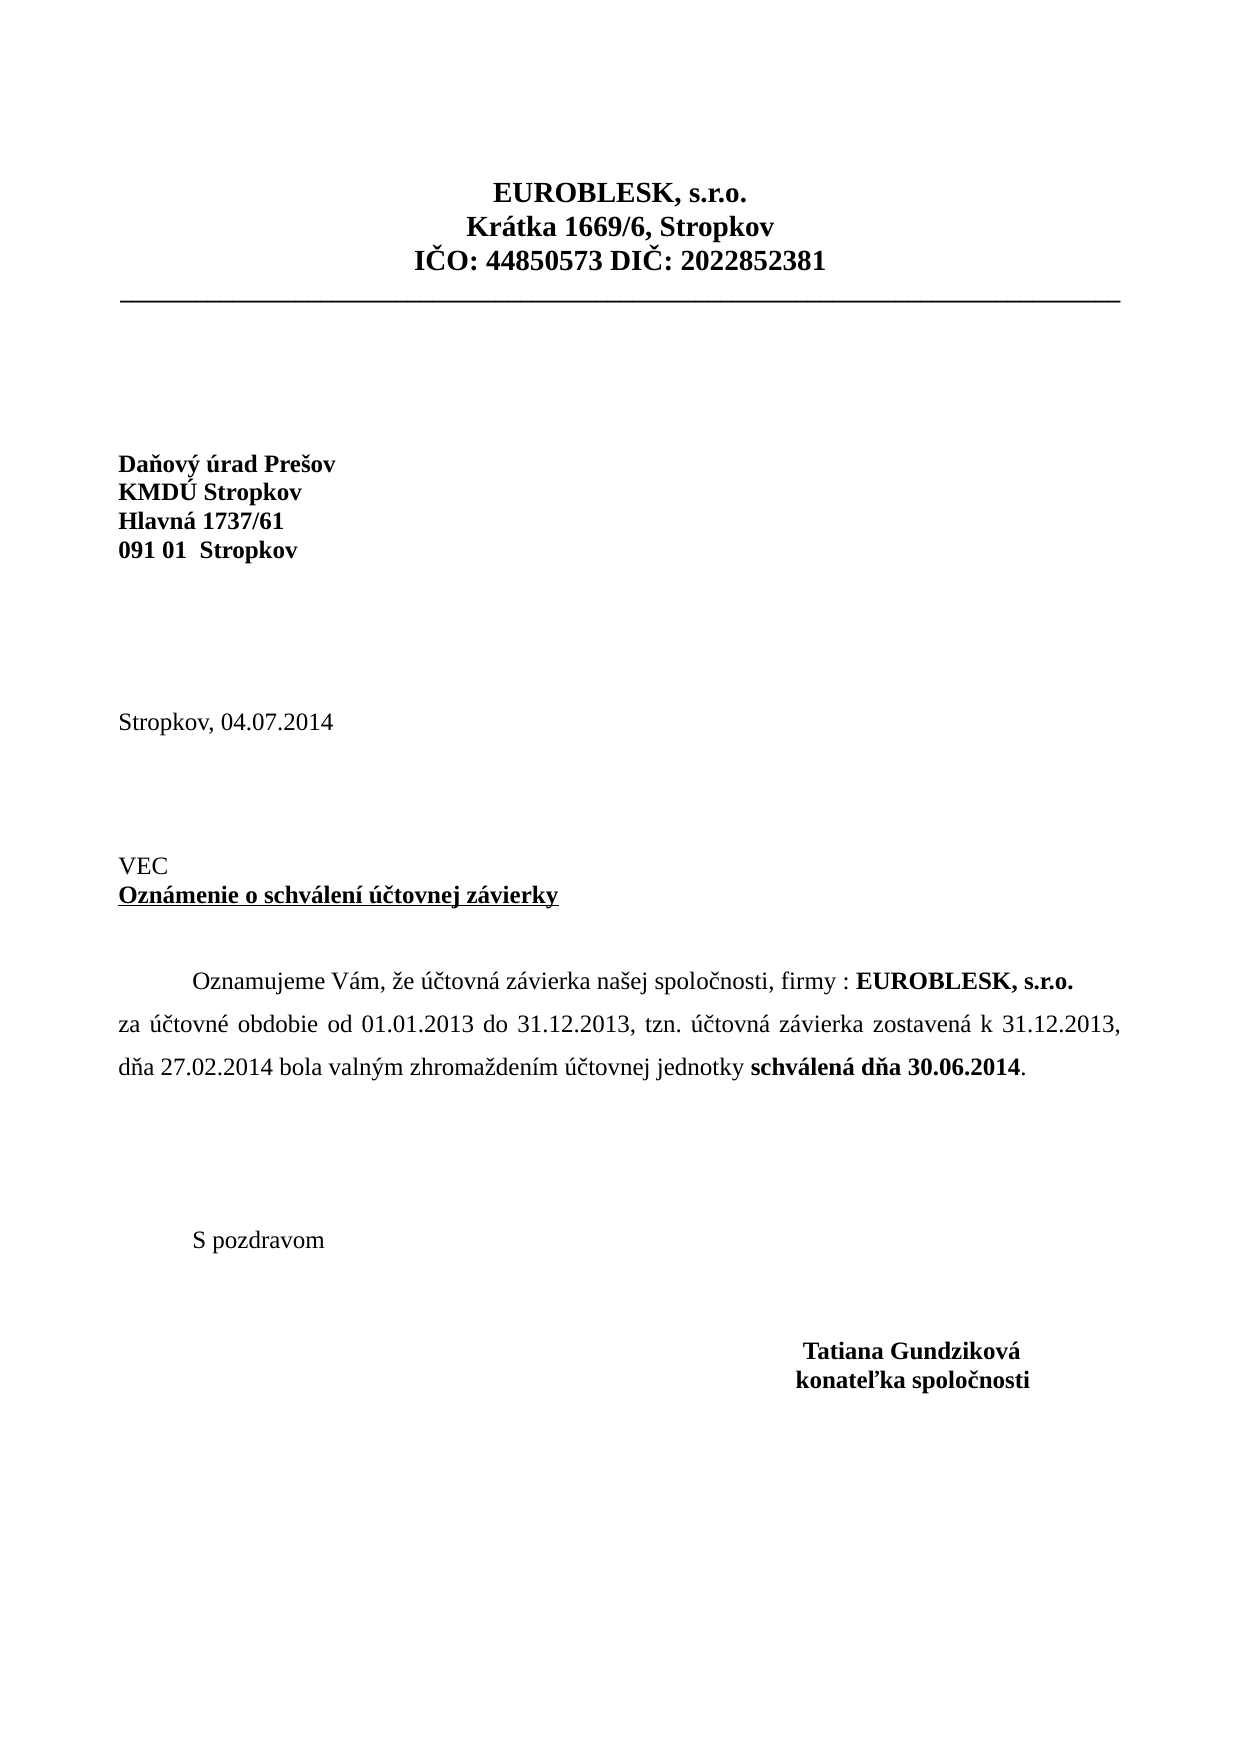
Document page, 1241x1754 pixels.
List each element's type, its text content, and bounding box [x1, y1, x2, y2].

text za účtovné obdobie od 01.01.2013 do 31.12.2013, tzn. účtovná závierka zostavená k 31.12.2013, dňa 27.02.2014 bola valným zhromaždením účtovnej jednotky schválená dňa 30.06.2014. [118, 1009, 1122, 1081]
text S pozdravom [118, 1225, 1122, 1254]
text Krátka 1669/6, Stropkov [118, 209, 1122, 243]
text IČO: 44850573 DIČ: 2022852381 [118, 243, 1122, 276]
text Oznamujeme Vám, že účtovná závierka našej spoločnosti, firmy : EUROBLESK, s.r.o. [118, 966, 1122, 995]
text ________________________________________________________________________________ [118, 276, 1122, 305]
text Hlavná 1737/61 [118, 506, 1122, 535]
text KMDÚ Stropkov [118, 477, 1122, 506]
text Stropkov, 04.07.2014 [118, 707, 1122, 736]
text Tatiana Gundziková [118, 1336, 1122, 1365]
text VEC [118, 851, 1122, 880]
text Daňový úrad Prešov [118, 449, 1122, 477]
text 091 01 Stropkov [118, 535, 1122, 564]
text Oznámenie o schválení účtovnej závierky [118, 880, 1122, 909]
text konateľka spoločnosti [118, 1365, 1122, 1394]
text EUROBLESK, s.r.o. [118, 176, 1122, 209]
